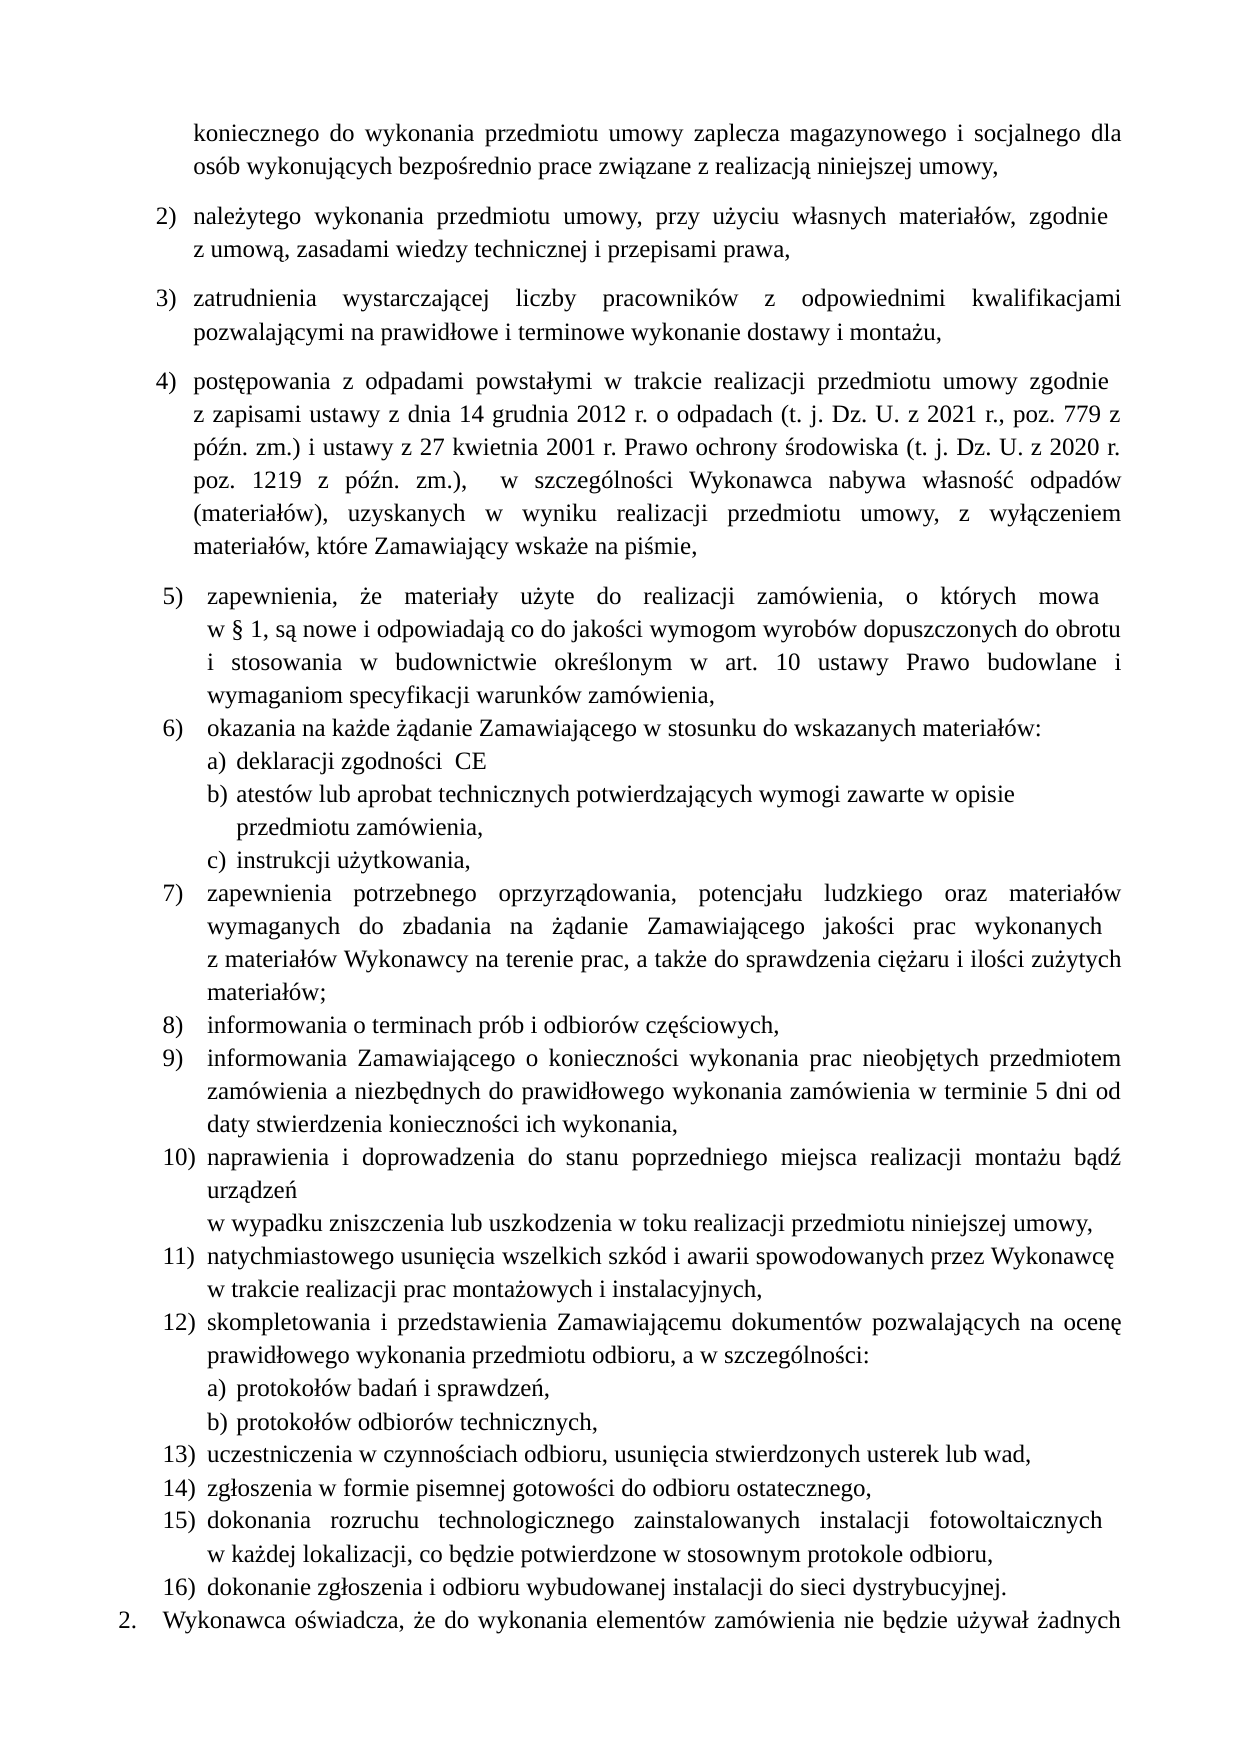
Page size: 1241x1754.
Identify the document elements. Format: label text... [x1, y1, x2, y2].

list atestów lub aprobat technicznych potwierdzających wymogi zawarte w opisie przedmiotu zamówienia, [207, 779, 1122, 841]
list skompletowania i przedstawienia Zamawiającemu dokumentów pozwalających na ocenę prawidłowego wykonania przedmiotu odbioru, a w szczególności: [162, 1307, 1122, 1369]
list należytego wykonania przedmiotu umowy, przy użyciu własnych materiałów, zgodnie z umową, zasadami wiedzy technicznej i przepisami prawa, [156, 201, 1122, 263]
list postępowania z odpadami powstałymi w trakcie realizacji przedmiotu umowy zgodnie z zapisami ustawy z dnia 14 grudnia 2012 r. o odpadach (t. j. Dz. U. z 2021 r., poz. 779 z późn. zm.) i ustawy z 27 kwietnia 2001 r. Prawo ochrony środowiska (t. j. Dz. U. z 2020 r. poz. 1219 z późn. zm.), w szczególności Wykonawca nabywa własność odpadów (materiałów), uzyskanych w wyniku realizacji przedmiotu umowy, z wyłączeniem materiałów, które Zamawiający wskaże na piśmie, [156, 366, 1122, 560]
list protokołów badań i sprawdzeń, [207, 1373, 1122, 1402]
list instrukcji użytkowania, [207, 845, 1122, 874]
list informowania o terminach prób i odbiorów częściowych, [162, 1010, 1122, 1039]
list okazania na każde żądanie Zamawiającego w stosunku do wskazanych materiałów: [162, 713, 1122, 742]
list dokonania rozruchu technologicznego zainstalowanych instalacji fotowoltaicznych w każdej lokalizacji, co będzie potwierdzone w stosownym protokole odbioru, [162, 1506, 1122, 1567]
list protokołów odbiorów technicznych, [207, 1407, 1122, 1435]
list naprawienia i doprowadzenia do stanu poprzedniego miejsca realizacji montażu bądź urządzeń w wypadku zniszczenia lub uszkodzenia w toku realizacji przedmiotu niniejszej umowy, [162, 1142, 1122, 1237]
list dokonanie zgłoszenia i odbioru wybudowanej instalacji do sieci dystrybucyjnej. [162, 1572, 1122, 1600]
list deklaracji zgodności CE [207, 746, 1122, 775]
list informowania Zamawiającego o konieczności wykonania prac nieobjętych przedmiotem zamówienia a niezbędnych do prawidłowego wykonania zamówienia w terminie 5 dni od daty stwierdzenia konieczności ich wykonania, [162, 1043, 1122, 1138]
list uczestniczenia w czynnościach odbioru, usunięcia stwierdzonych usterek lub wad, [162, 1439, 1122, 1468]
list natychmiastowego usunięcia wszelkich szkód i awarii spowodowanych przez Wykonawcę w trakcie realizacji prac montażowych i instalacyjnych, [162, 1241, 1122, 1303]
list zapewnienia potrzebnego oprzyrządowania, potencjału ludzkiego oraz materiałów wymaganych do zbadania na żądanie Zamawiającego jakości prac wykonanych z materiałów Wykonawcy na terenie prac, a także do sprawdzenia ciężaru i ilości zużytych materiałów; [162, 878, 1122, 1006]
list koniecznego do wykonania przedmiotu umowy zaplecza magazynowego i socjalnego dla osób wykonujących bezpośrednio prace związane z realizacją niniejszej umowy, [156, 118, 1122, 180]
list Wykonawca oświadcza, że do wykonania elementów zamówienia nie będzie używał żadnych [118, 1605, 1122, 1633]
list zapewnienia, że materiały użyte do realizacji zamówienia, o których mowa w § 1, są nowe i odpowiadają co do jakości wymogom wyrobów dopuszczonych do obrotu i stosowania w budownictwie określonym w art. 10 ustawy Prawo budowlane i wymaganiom specyfikacji warunków zamówienia, [162, 581, 1122, 709]
list zgłoszenia w formie pisemnej gotowości do odbioru ostatecznego, [162, 1473, 1122, 1501]
list zatrudnienia wystarczającej liczby pracowników z odpowiednimi kwalifikacjami pozwalającymi na prawidłowe i terminowe wykonanie dostawy i montażu, [156, 283, 1122, 345]
